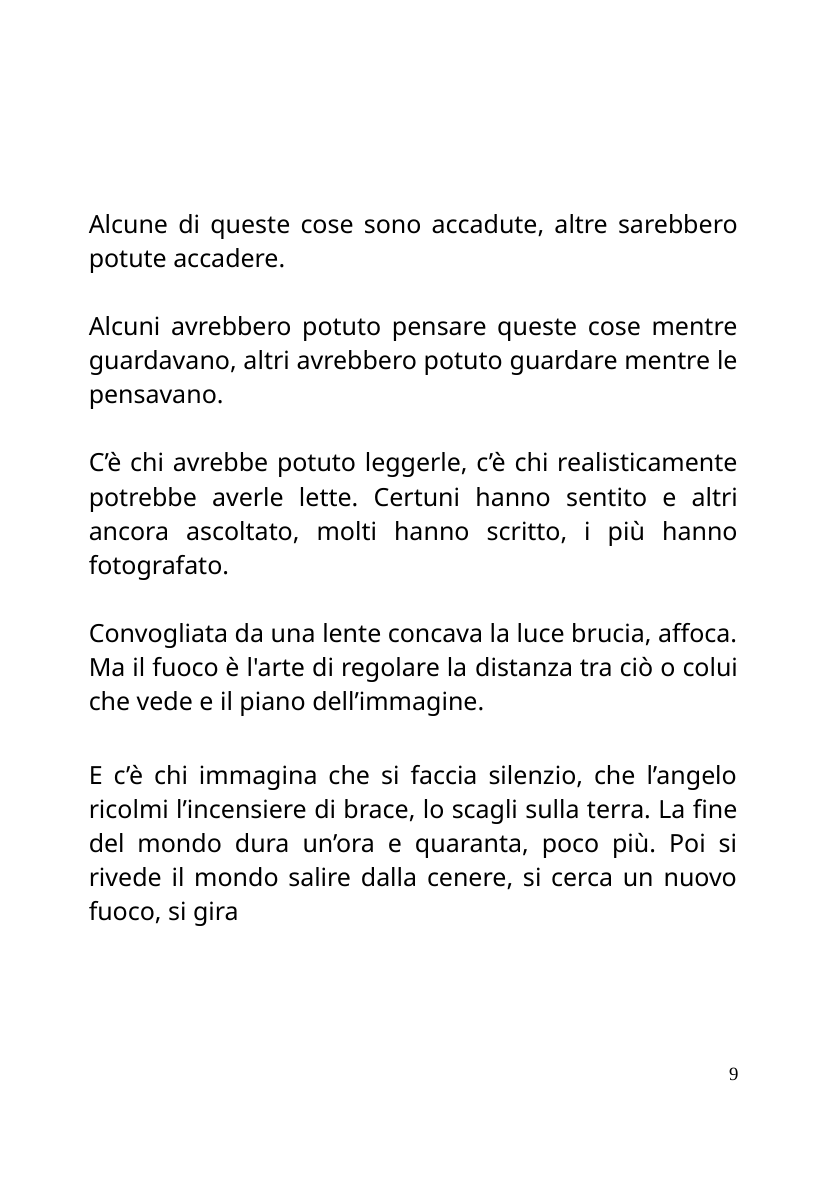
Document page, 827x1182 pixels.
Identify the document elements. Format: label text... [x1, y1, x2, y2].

text Convogliata da una lente concava la luce brucia, affoca. Ma il fuoco è l'arte di regolare la distanza tra ciò o colui che vede e il piano dell’immagine. [88, 615, 738, 718]
text Alcuni avrebbero potuto pensare queste cose mentre guardavano, altri avrebbero potuto guardare mentre le pensavano. [88, 309, 738, 411]
text C’è chi avrebbe potuto leggerle, c’è chi realisticamente potrebbe averle lette. Certuni hanno sentito e altri ancora ascoltato, molti hanno scritto, i più hanno fotografato. [88, 445, 738, 581]
text Alcune di queste cose sono accadute, altre sarebbero potute accadere. [88, 207, 738, 275]
text E c’è chi immagina che si faccia silenzio, che l’angelo ricolmi l’incensiere di brace, lo scagli sulla terra. La fine del mondo dura un’ora e quaranta, poco più. Poi si rivede il mondo salire dalla cenere, si cerca un nuovo fuoco, si gira [88, 758, 738, 928]
